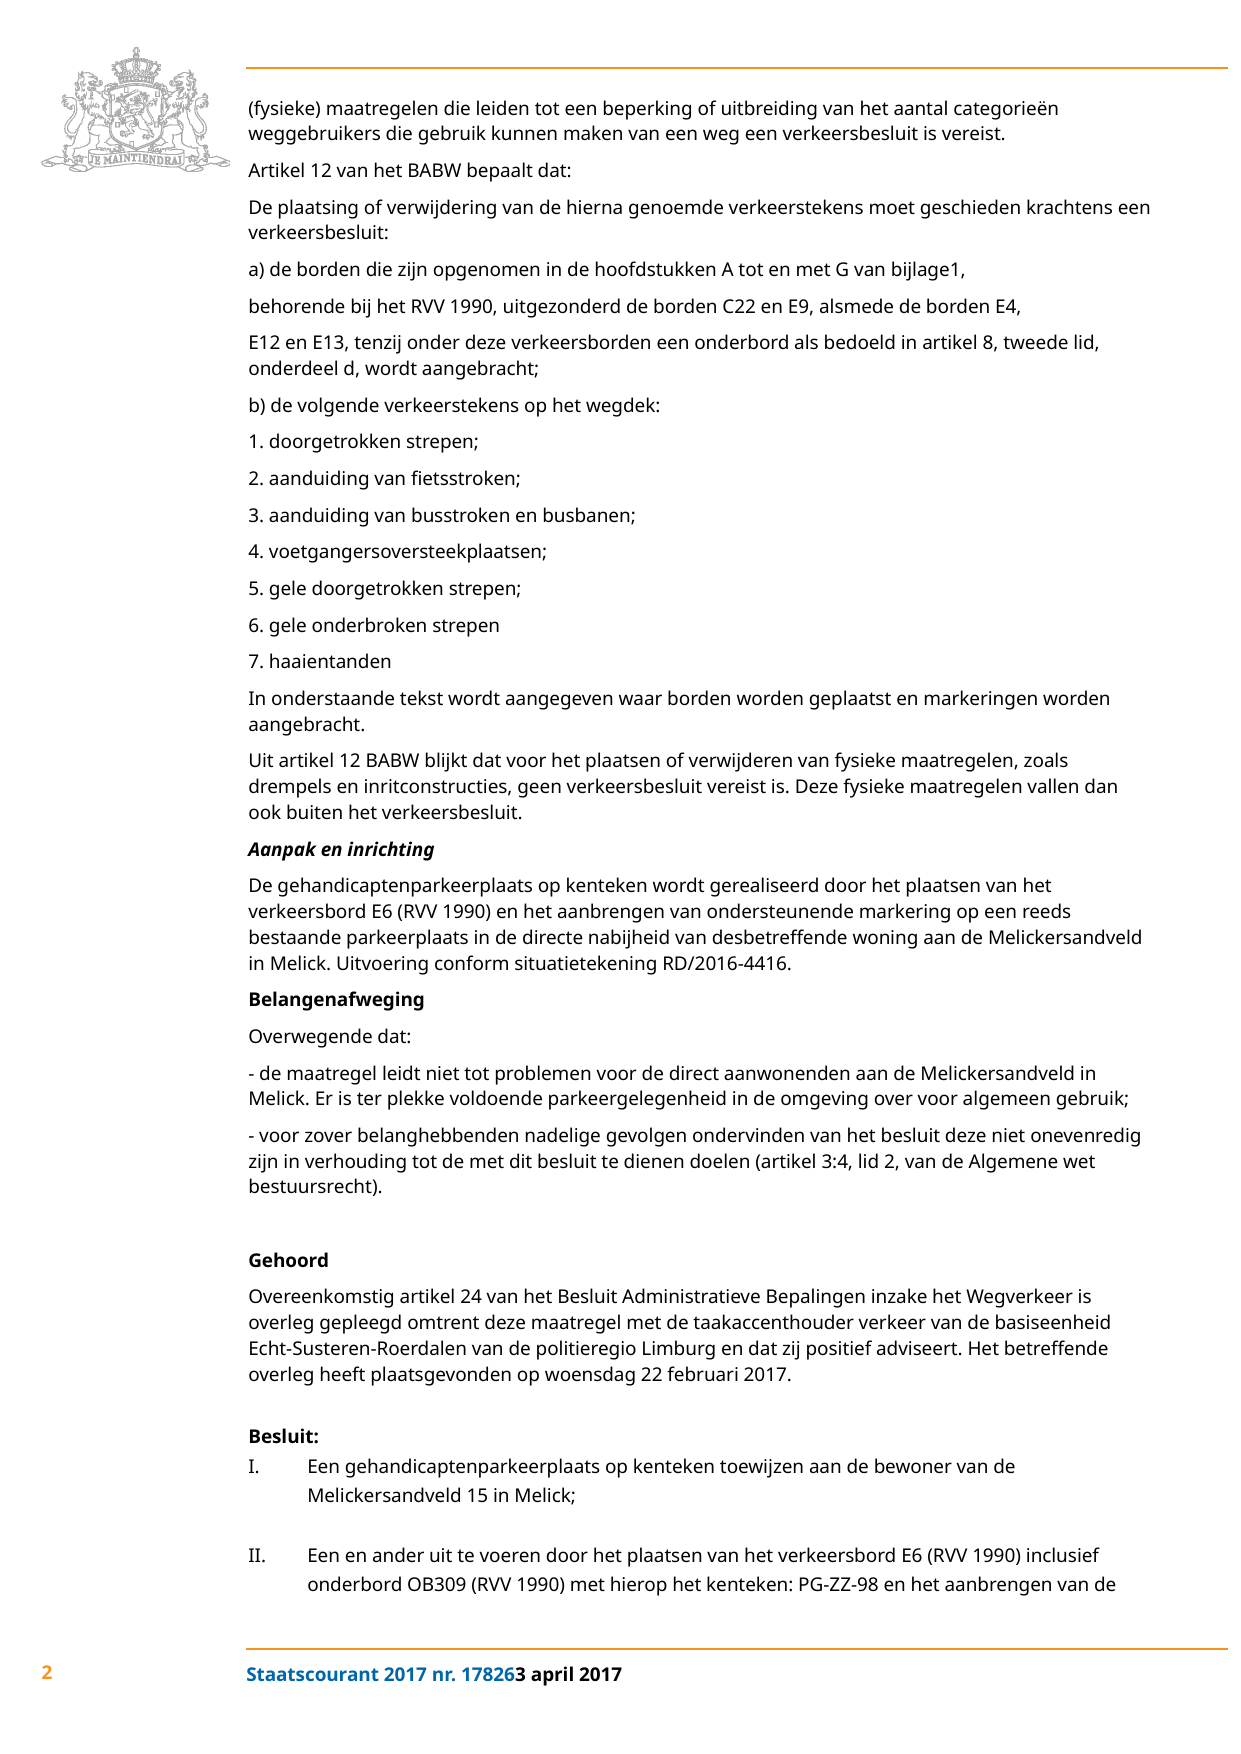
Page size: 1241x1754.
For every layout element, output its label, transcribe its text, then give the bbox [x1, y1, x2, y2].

text Overeenkomstig artikel 24 van het Besluit Administratieve Bepalingen inzake het Wegverkeer is overleg gepleegd omtrent deze maatregel met de taakaccenthouder verkeer van de basiseenheid Echt-Susteren-Roerdalen van de politieregio Limburg en dat zij positief adviseert. Het betreffende overleg heeft plaatsgevonden op woensdag 22 februari 2017. [248, 1283, 1152, 1386]
text 4. voetgangersoversteekplaatsen; [248, 539, 1152, 564]
text - voor zover belanghebbenden nadelige gevolgen ondervinden van het besluit deze niet onevenredig zijn in verhouding tot de met dit besluit te dienen doelen (artikel 3:4, lid 2, van de Algemene wet bestuursrecht). [248, 1122, 1152, 1199]
text 2. aanduiding van fietsstroken; [248, 465, 1152, 491]
text 7. haaientanden [248, 649, 1152, 674]
text Belangenafweging [248, 986, 1152, 1012]
text Aanpak en inrichting [248, 836, 1152, 862]
text 3. aanduiding van busstroken en busbanen; [248, 502, 1152, 528]
text b) de volgende verkeerstekens op het wegdek: [248, 392, 1152, 418]
list Een gehandicaptenparkeerplaats op kenteken toewijzen aan de bewoner van de Melickersandveld 15 in Melick; [248, 1453, 1152, 1508]
text - de maatregel leidt niet tot problemen voor de direct aanwonenden aan de Melickersandveld in Melick. Er is ter plekke voldoende parkeergelegenheid in de omgeving over voor algemeen gebruik; [248, 1060, 1152, 1111]
text Besluit: [248, 1423, 1152, 1449]
text behorende bij het RVV 1990, uitgezonderd de borden C22 en E9, alsmede de borden E4, [248, 293, 1152, 319]
text Gehoord [248, 1247, 1152, 1273]
list Een en ander uit te voeren door het plaatsen van het verkeersbord E6 (RVV 1990) inclusief onderbord OB309 (RVV 1990) met hierop het kenteken: PG-ZZ-98 en het aanbrengen van de [248, 1542, 1152, 1597]
text Artikel 12 van het BABW bepaalt dat: [248, 157, 1152, 183]
text De gehandicaptenparkeerplaats op kenteken wordt gerealiseerd door het plaatsen van het verkeersbord E6 (RVV 1990) en het aanbrengen van ondersteunende markering op een reeds bestaande parkeerplaats in de directe nabijheid van desbetreffende woning aan de Melickersandveld in Melick. Uitvoering conform situatietekening RD/2016-4416. [248, 872, 1152, 975]
text a) de borden die zijn opgenomen in de hoofdstukken A tot en met G van bijlage1, [248, 256, 1152, 282]
text (fysieke) maatregelen die leiden tot een beperking of uitbreiding van het aantal categorieën weggebruikers die gebruik kunnen maken van een weg een verkeersbesluit is vereist. [248, 95, 1152, 146]
text Uit artikel 12 BABW blijkt dat voor het plaatsen of verwijderen van fysieke maatregelen, zoals drempels en inritconstructies, geen verkeersbesluit vereist is. Deze fysieke maatregelen vallen dan ook buiten het verkeersbesluit. [248, 748, 1152, 825]
text 6. gele onderbroken strepen [248, 612, 1152, 638]
text In onderstaande tekst wordt aangegeven waar borden worden geplaatst en markeringen worden aangebracht. [248, 685, 1152, 737]
text Overwegende dat: [248, 1023, 1152, 1049]
picture [41, 47, 231, 172]
text E12 en E13, tenzij onder deze verkeersborden een onderbord als bedoeld in artikel 8, tweede lid, onderdeel d, wordt aangebracht; [248, 329, 1152, 381]
text 1. doorgetrokken strepen; [248, 429, 1152, 454]
text 5. gele doorgetrokken strepen; [248, 575, 1152, 601]
text De plaatsing of verwijdering van de hierna genoemde verkeerstekens moet geschieden krachtens een verkeersbesluit: [248, 194, 1152, 245]
